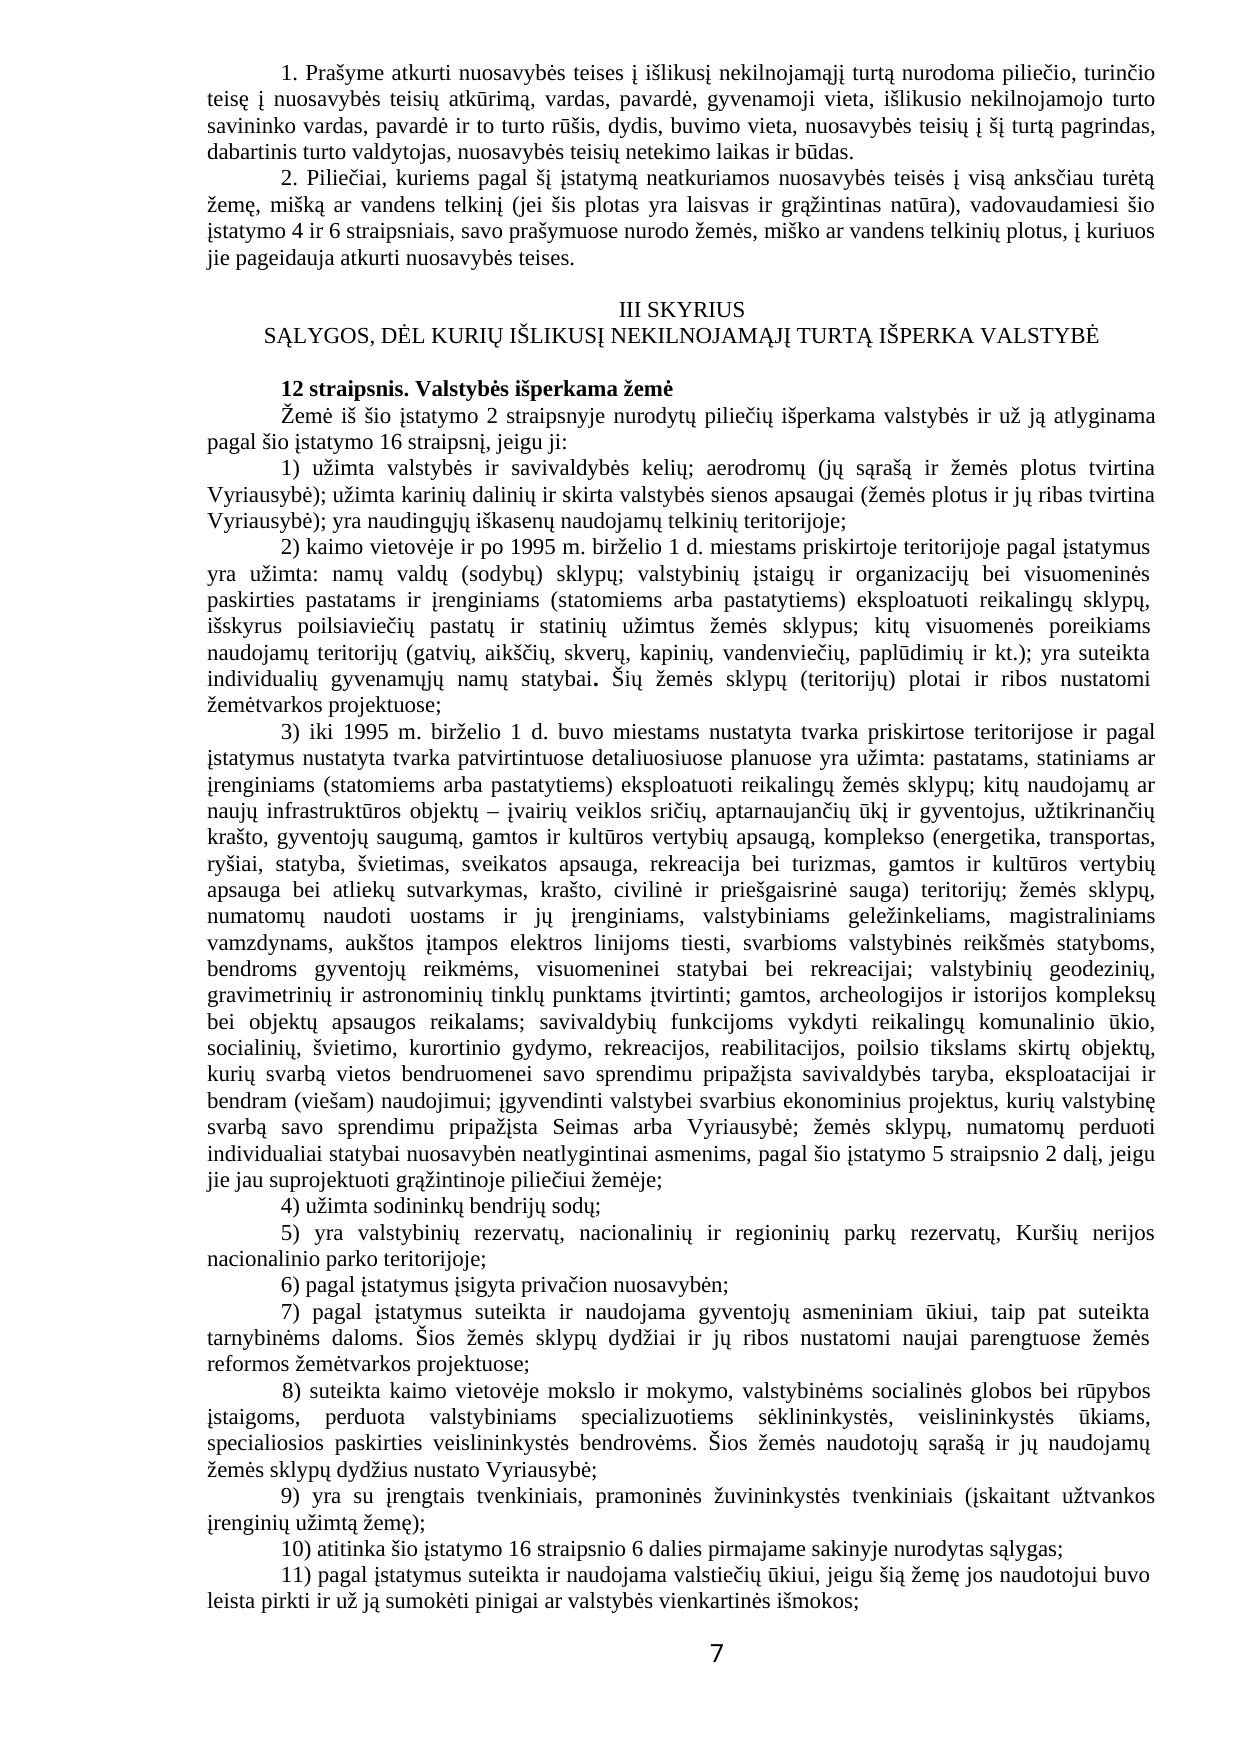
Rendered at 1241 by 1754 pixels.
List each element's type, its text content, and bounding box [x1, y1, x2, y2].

text 11) pagal įstatymus suteikta ir naudojama valstiečių ūkiui, jeigu šią žemę jos naudotojui buvo leista pirkti ir už ją sumokėti pinigai ar valstybės vienkartinės išmokos; [207, 1561, 1152, 1614]
text 12 straipsnis. Valstybės išperkama žemė [207, 375, 1157, 402]
text Žemė iš šio įstatymo 2 straipsnyje nurodytų piliečių išperkama valstybės ir už ją atlyginama pagal šio įstatymo 16 straipsnį, jeigu ji: [207, 402, 1157, 454]
text 8) suteikta kaimo vietovėje mokslo ir mokymo, valstybinėms socialinės globos bei rūpybos įstaigoms, perduota valstybiniams specializuotiems sėklininkystės, veislininkystės ūkiams, specialiosios paskirties veislininkystės bendrovėms. Šios žemės naudotojų sąrašą ir jų naudojamų žemės sklypų dydžius nustato Vyriausybė; [207, 1377, 1152, 1482]
text 6) pagal įstatymus įsigyta privačion nuosavybėn; [207, 1271, 1157, 1298]
text 4) užimta sodininkų bendrijų sodų; [207, 1192, 1157, 1219]
text 9) yra su įrengtais tvenkiniais, pramoninės žuvininkystės tvenkiniais (įskaitant užtvankos įrenginių užimtą žemę); [207, 1482, 1157, 1535]
text SĄLYGOS, DĖL KURIŲ IŠLIKUSĮ NEKILNOJAMĄJĮ TURTĄ IŠPERKA VALSTYBĖ [207, 323, 1157, 349]
text 10) atitinka šio įstatymo 16 straipsnio 6 dalies pirmajame sakinyje nurodytas sąlygas; [207, 1535, 1157, 1561]
text 2) kaimo vietovėje ir po 1995 m. birželio 1 d. miestams priskirtoje teritorijoje pagal įstatymus yra užimta: namų valdų (sodybų) sklypų; valstybinių įstaigų ir organizacijų bei visuomeninės paskirties pastatams ir įrenginiams (statomiems arba pastatytiems) eksploatuoti reikalingų sklypų, išskyrus poilsiaviečių pastatų ir statinių užimtus žemės sklypus; kitų visuomenės poreikiams naudojamų teritorijų (gatvių, aikščių, skverų, kapinių, vandenviečių, paplūdimių ir kt.); yra suteikta individualių gyvenamųjų namų statybai. Šių žemės sklypų (teritorijų) plotai ir ribos nustatomi žemėtvarkos projektuose; [207, 533, 1152, 718]
text 1) užimta valstybės ir savivaldybės kelių; aerodromų (jų sąrašą ir žemės plotus tvirtina Vyriausybė); užimta karinių dalinių ir skirta valstybės sienos apsaugai (žemės plotus ir jų ribas tvirtina Vyriausybė); yra naudingųjų iškasenų naudojamų telkinių teritorijoje; [207, 454, 1157, 533]
text III SKYRIUS [207, 296, 1157, 323]
text 7) pagal įstatymus suteikta ir naudojama gyventojų asmeniniam ūkiui, taip pat suteikta tarnybinėms daloms. Šios žemės sklypų dydžiai ir jų ribos nustatomi naujai parengtuose žemės reformos žemėtvarkos projektuose; [207, 1298, 1152, 1377]
text 2. Piliečiai, kuriems pagal šį įstatymą neatkuriamos nuosavybės teisės į visą anksčiau turėtą žemę, mišką ar vandens telkinį (jei šis plotas yra laisvas ir grąžintinas natūra), vadovaudamiesi šio įstatymo 4 ir 6 straipsniais, savo prašymuose nurodo žemės, miško ar vandens telkinių plotus, į kuriuos jie pageidauja atkurti nuosavybės teises. [207, 164, 1157, 270]
text 1. Prašyme atkurti nuosavybės teises į išlikusį nekilnojamąjį turtą nurodoma piliečio, turinčio teisę į nuosavybės teisių atkūrimą, vardas, pavardė, gyvenamoji vieta, išlikusio nekilnojamojo turto savininko vardas, pavardė ir to turto rūšis, dydis, buvimo vieta, nuosavybės teisių į šį turtą pagrindas, dabartinis turto valdytojas, nuosavybės teisių netekimo laikas ir būdas. [207, 59, 1157, 164]
text 5) yra valstybinių rezervatų, nacionalinių ir regioninių parkų rezervatų, Kuršių nerijos nacionalinio parko teritorijoje; [207, 1219, 1157, 1271]
text 3) iki 1995 m. birželio 1 d. buvo miestams nustatyta tvarka priskirtose teritorijose ir pagal įstatymus nustatyta tvarka patvirtintuose detaliuosiuose planuose yra užimta: pastatams, statiniams ar įrenginiams (statomiems arba pastatytiems) eksploatuoti reikalingų žemės sklypų; kitų naudojamų ar naujų infrastruktūros objektų – įvairių veiklos sričių, aptarnaujančių ūkį ir gyventojus, užtikrinančių krašto, gyventojų saugumą, gamtos ir kultūros vertybių apsaugą, komplekso (energetika, transportas, ryšiai, statyba, švietimas, sveikatos apsauga, rekreacija bei turizmas, gamtos ir kultūros vertybių apsauga bei atliekų sutvarkymas, krašto, civilinė ir priešgaisrinė sauga) teritorijų; žemės sklypų, numatomų naudoti uostams ir jų įrenginiams, valstybiniams geležinkeliams, magistraliniams vamzdynams, aukštos įtampos elektros linijoms tiesti, svarbioms valstybinės reikšmės statyboms, bendroms gyventojų reikmėms, visuomeninei statybai bei rekreacijai; valstybinių geodezinių, gravimetrinių ir astronominių tinklų punktams įtvirtinti; gamtos, archeologijos ir istorijos kompleksų bei objektų apsaugos reikalams; savivaldybių funkcijoms vykdyti reikalingų komunalinio ūkio, socialinių, švietimo, kurortinio gydymo, rekreacijos, reabilitacijos, poilsio tikslams skirtų objektų, kurių svarbą vietos bendruomenei savo sprendimu pripažįsta savivaldybės taryba, eksploatacijai ir bendram (viešam) naudojimui; įgyvendinti valstybei svarbius ekonominius projektus, kurių valstybinę svarbą savo sprendimu pripažįsta Seimas arba Vyriausybė; žemės sklypų, numatomų perduoti individualiai statybai nuosavybėn neatlygintinai asmenims, pagal šio įstatymo 5 straipsnio 2 dalį, jeigu jie jau suprojektuoti grąžintinoje piliečiui žemėje; [207, 718, 1157, 1192]
